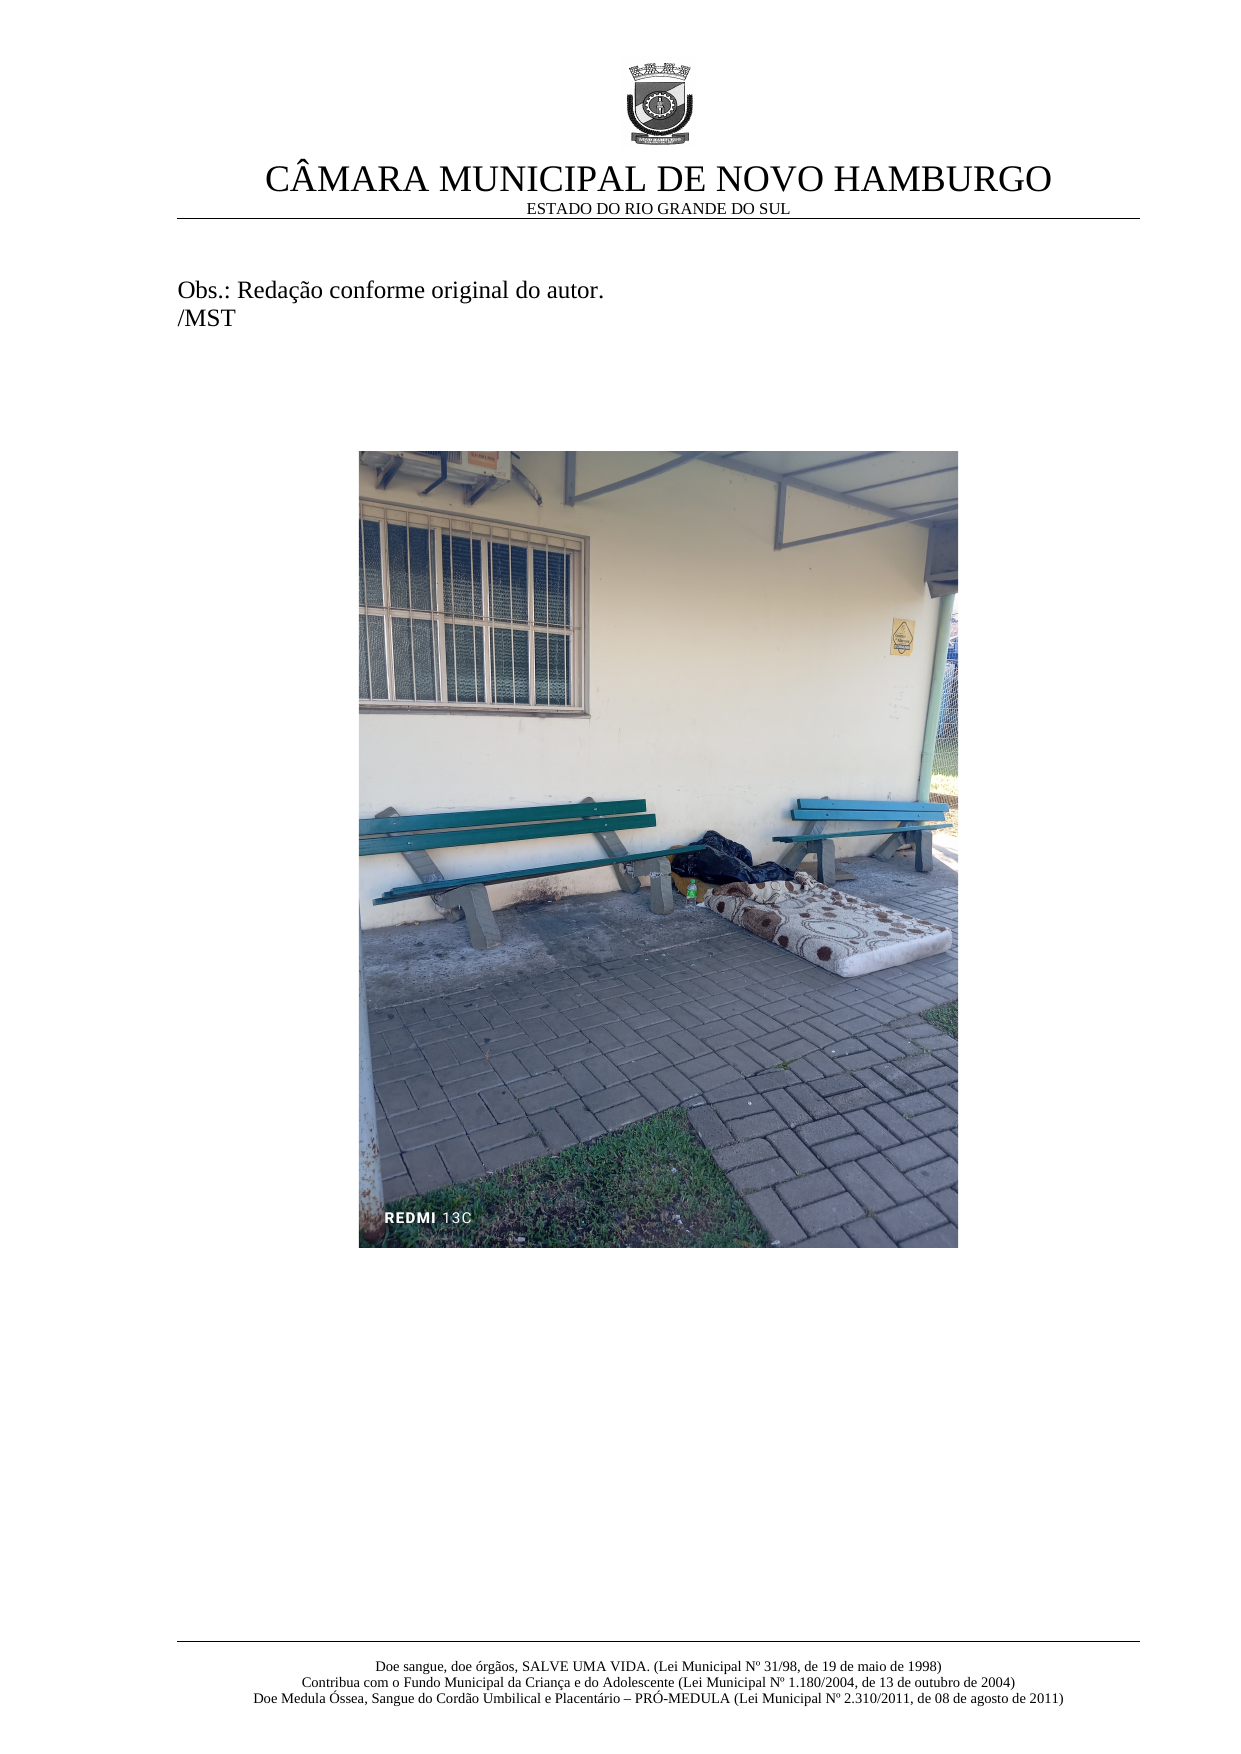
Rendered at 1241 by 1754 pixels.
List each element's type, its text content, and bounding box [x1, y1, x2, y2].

text Obs.: Redação conforme original do autor. [177, 276, 1140, 304]
text /MST [177, 304, 1140, 332]
picture [358, 451, 959, 1248]
